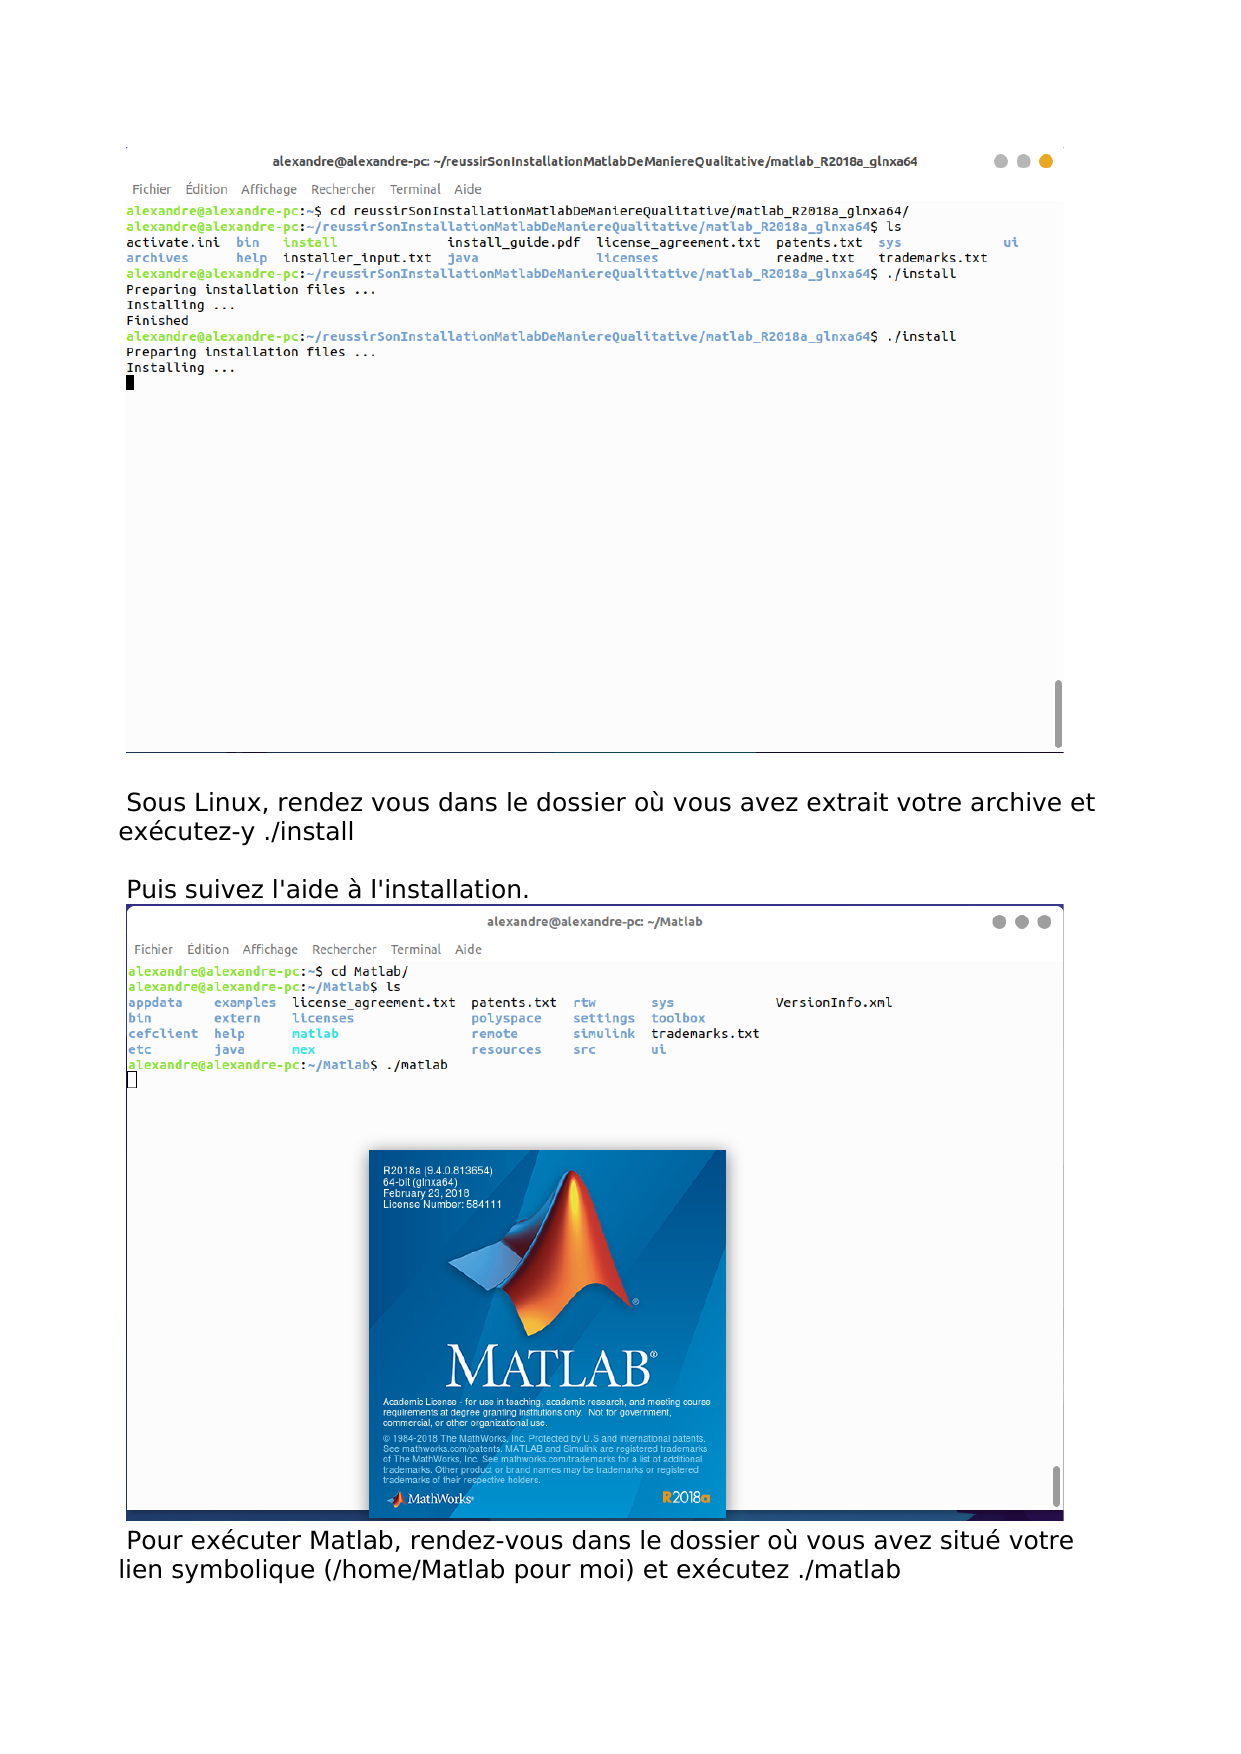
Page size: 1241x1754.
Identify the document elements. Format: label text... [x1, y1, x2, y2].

picture [126, 904, 1064, 1521]
picture [126, 147, 1064, 753]
text Sous Linux, rendez vous dans le dossier où vous avez extrait votre archive et exécutez-y ./install Puis suivez l'aide à l'installation. Pour exécuter Matlab, rendez-vous dans le dossier où vous avez situé votre lien symbolique (/home/Matlab pour moi) et exécutez ./matlab [118, 118, 1122, 1585]
